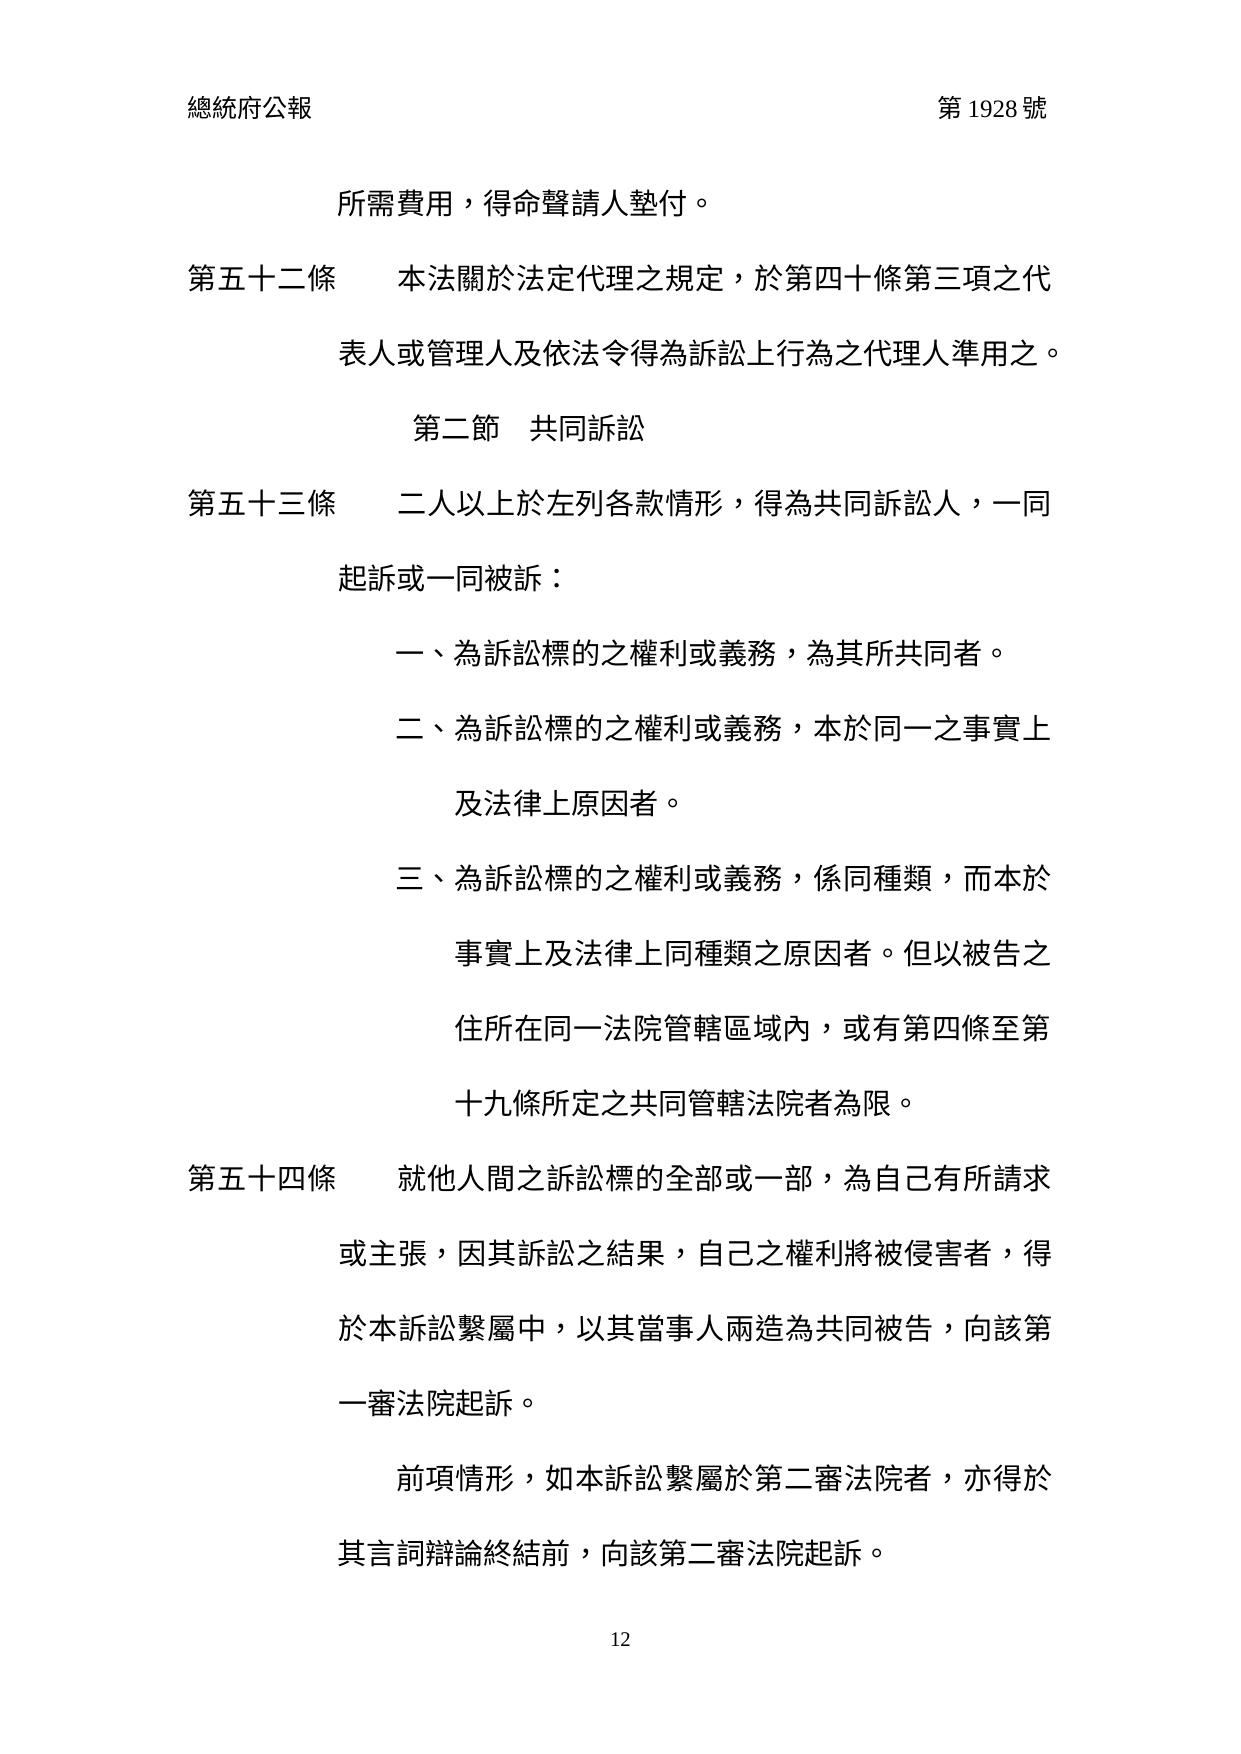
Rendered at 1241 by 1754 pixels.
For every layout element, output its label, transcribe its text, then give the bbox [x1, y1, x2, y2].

text 第五十二條 本法關於法定代理之規定，於第四十條第三項之代表人或管理人及依法令得為訴訟上行為之代理人準用之。 [187, 239, 1053, 389]
text 所需費用，得命聲請人墊付。 [337, 164, 1053, 239]
text 第五十三條 二人以上於左列各款情形，得為共同訴訟人，一同起訴或一同被訴： [187, 464, 1053, 614]
text 一、為訴訟標的之權利或義務，為其所共同者。 [395, 614, 1053, 689]
text 三、為訴訟標的之權利或義務，係同種類，而本於事實上及法律上同種類之原因者。但以被告之住所在同一法院管轄區域內，或有第四條至第十九條所定之共同管轄法院者為限。 [395, 839, 1053, 1139]
text 二、為訴訟標的之權利或義務，本於同一之事實上及法律上原因者。 [395, 689, 1053, 839]
text 第二節 共同訴訟 [412, 389, 1053, 464]
text 前項情形，如本訴訟繫屬於第二審法院者，亦得於其言詞辯論終結前，向該第二審法院起訴。 [337, 1439, 1053, 1589]
text 第五十四條 就他人間之訴訟標的全部或一部，為自己有所請求或主張，因其訴訟之結果，自己之權利將被侵害者，得於本訴訟繫屬中，以其當事人兩造為共同被告，向該第一審法院起訴。 [187, 1139, 1053, 1439]
